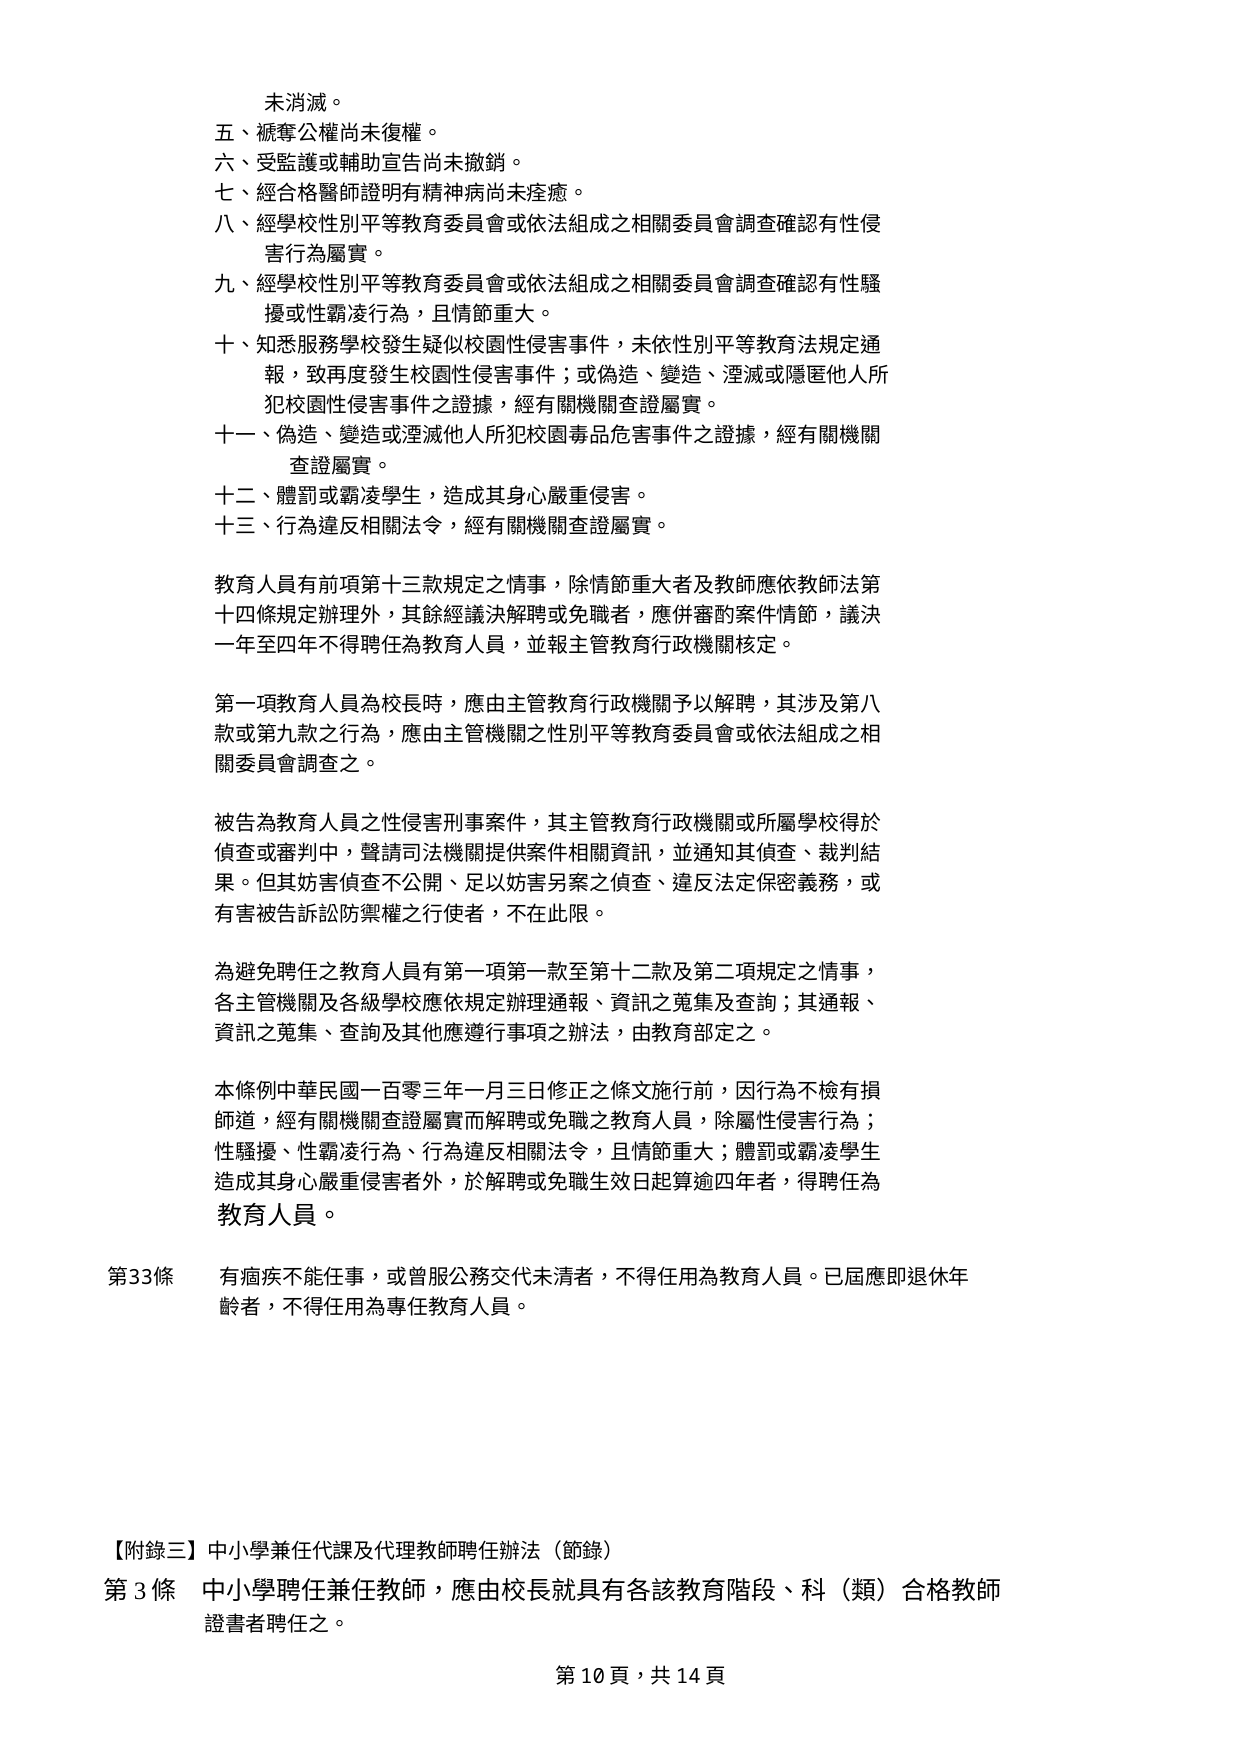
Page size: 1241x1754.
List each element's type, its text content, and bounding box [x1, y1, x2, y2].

text 本條例中華民國一百零三年一月三日修正之條文施行前，因行為不檢有損 [103, 1074, 1152, 1105]
text 十三、行為違反相關法令，經有關機關查證屬實。 [103, 509, 1152, 540]
text 有害被告訴訟防禦權之行使者，不在此限。 [103, 897, 1152, 927]
text 七、經合格醫師證明有精神病尚未痊癒。 [103, 177, 1152, 207]
text 擾或性霸凌行為，且情節重大。 [103, 298, 1152, 328]
text 第一項教育人員為校長時，應由主管教育行政機關予以解聘，其涉及第八 [103, 687, 1152, 717]
text 為避免聘任之教育人員有第一項第一款至第十二款及第二項規定之情事， [103, 956, 1152, 986]
text 害行為屬實。 [103, 237, 1152, 267]
text 十四條規定辦理外，其餘經議決解聘或免職者，應併審酌案件情節，議決 [103, 598, 1152, 628]
text 【附錄三】中小學兼任代課及代理教師聘任辦法（節錄） [103, 1508, 1152, 1571]
text 性騷擾、性霸凌行為、行為違反相關法令，且情節重大；體罰或霸凌學生 [103, 1135, 1152, 1165]
text 第3條 中小學聘任兼任教師，應由校長就具有各該教育階段、科（類）合格教師 [103, 1571, 1152, 1607]
text 資訊之蒐集、查詢及其他應遵行事項之辦法，由教育部定之。 [103, 1016, 1152, 1046]
text 九、經學校性別平等教育委員會或依法組成之相關委員會調查確認有性騷 [103, 267, 1152, 298]
text 十、知悉服務學校發生疑似校園性侵害事件，未依性別平等教育法規定通 [103, 328, 1152, 358]
text 六、受監護或輔助宣告尚未撤銷。 [103, 146, 1152, 177]
text 關委員會調查之。 [103, 748, 1152, 778]
text 各主管機關及各級學校應依規定辦理通報、資訊之蒐集及查詢；其通報、 [103, 986, 1152, 1016]
text 果。但其妨害偵查不公開、足以妨害另案之偵查、違反法定保密義務，或 [103, 867, 1152, 897]
text 一年至四年不得聘任為教育人員，並報主管教育行政機關核定。 [103, 628, 1152, 659]
list 有痼疾不能任事，或曾服公務交代未清者，不得任用為教育人員。已屆應即退休年 [107, 1260, 1152, 1290]
text 師道，經有關機關查證屬實而解聘或免職之教育人員，除屬性侵害行為； [103, 1105, 1152, 1135]
text 十一、偽造、變造或湮滅他人所犯校園毒品危害事件之證據，經有關機關 [103, 419, 1152, 449]
text 教育人員有前項第十三款規定之情事，除情節重大者及教師應依教師法第 [103, 568, 1152, 598]
text 犯校園性侵害事件之證據，經有關機關查證屬實。 [103, 388, 1152, 419]
text 偵查或審判中，聲請司法機關提供案件相關資訊，並通知其偵查、裁判結 [103, 836, 1152, 867]
text 教育人員。 [216, 1195, 1152, 1232]
text 款或第九款之行為，應由主管機關之性別平等教育委員會或依法組成之相 [103, 717, 1152, 748]
text 八、經學校性別平等教育委員會或依法組成之相關委員會調查確認有性侵 [103, 207, 1152, 237]
text 齡者，不得任用為專任教育人員。 [107, 1290, 1152, 1321]
text 查證屬實。 [103, 449, 1152, 479]
text 未消滅。 [103, 86, 1152, 116]
text 證書者聘任之。 [103, 1607, 1152, 1637]
text 十二、體罰或霸凌學生，造成其身心嚴重侵害。 [103, 479, 1152, 509]
text 被告為教育人員之性侵害刑事案件，其主管教育行政機關或所屬學校得於 [103, 806, 1152, 836]
text 五、褫奪公權尚未復權。 [103, 116, 1152, 146]
text 報，致再度發生校園性侵害事件；或偽造、變造、湮滅或隱匿他人所 [103, 358, 1152, 388]
text 造成其身心嚴重侵害者外，於解聘或免職生效日起算逾四年者，得聘任為 [103, 1165, 1152, 1195]
